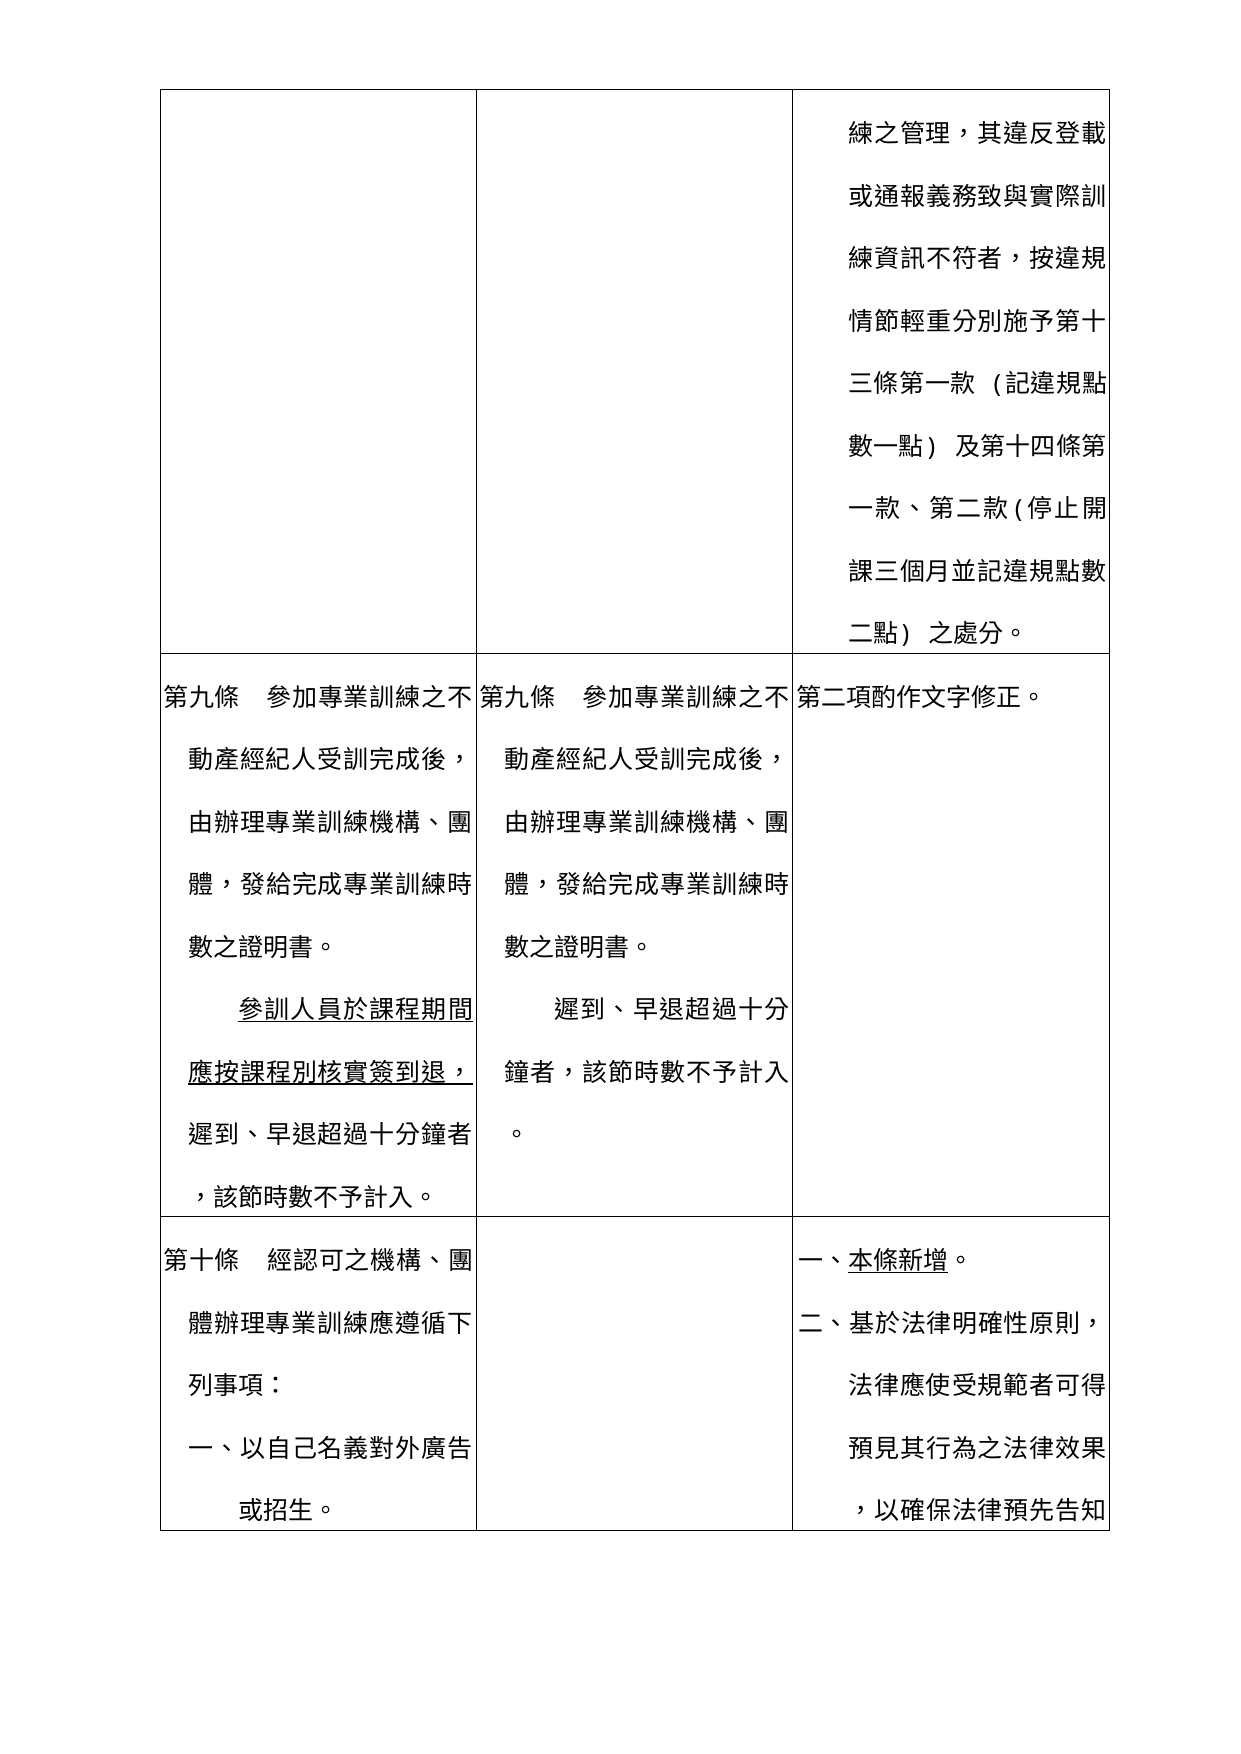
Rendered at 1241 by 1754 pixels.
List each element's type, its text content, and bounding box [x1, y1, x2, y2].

table_cell 第九條 參加專業訓練之不動產經紀人受訓完成後，由辦理專業訓練機構、團體，發給完成專業訓練時數之證明書。 參訓人員於課程期間應按課程別核實簽到退，遲到、早退超過十分鐘者，該節時數不予計入。 [161, 654, 476, 1216]
table_cell [161, 90, 476, 652]
table_cell [477, 90, 792, 652]
table_cell 第九條 參加專業訓練之不動產經紀人受訓完成後，由辦理專業訓練機構、團體，發給完成專業訓練時數之證明書。 遲到、早退超過十分鐘者，該節時數不予計入。 [477, 654, 792, 1216]
table_cell 第十條 經認可之機構、團體辦理專業訓練應遵循下列事項： 一、以自己名義對外廣告或招生。 [161, 1217, 476, 1529]
table_cell 練之管理，其違反登載或通報義務致與實際訓練資訊不符者，按違規情節輕重分別施予第十三條第一款 (記違規點數一點) 及第十四條第一款、第二款(停止開課三個月並記違規點數二點) 之處分。 [793, 90, 1109, 652]
table_cell 一、本條新增。 二、基於法律明確性原則，法律應使受規範者可得預見其行為之法律效果，以確保法律預先告知 [793, 1217, 1109, 1529]
table_cell 第二項酌作文字修正。 [793, 654, 1109, 1216]
table_cell [477, 1217, 792, 1529]
